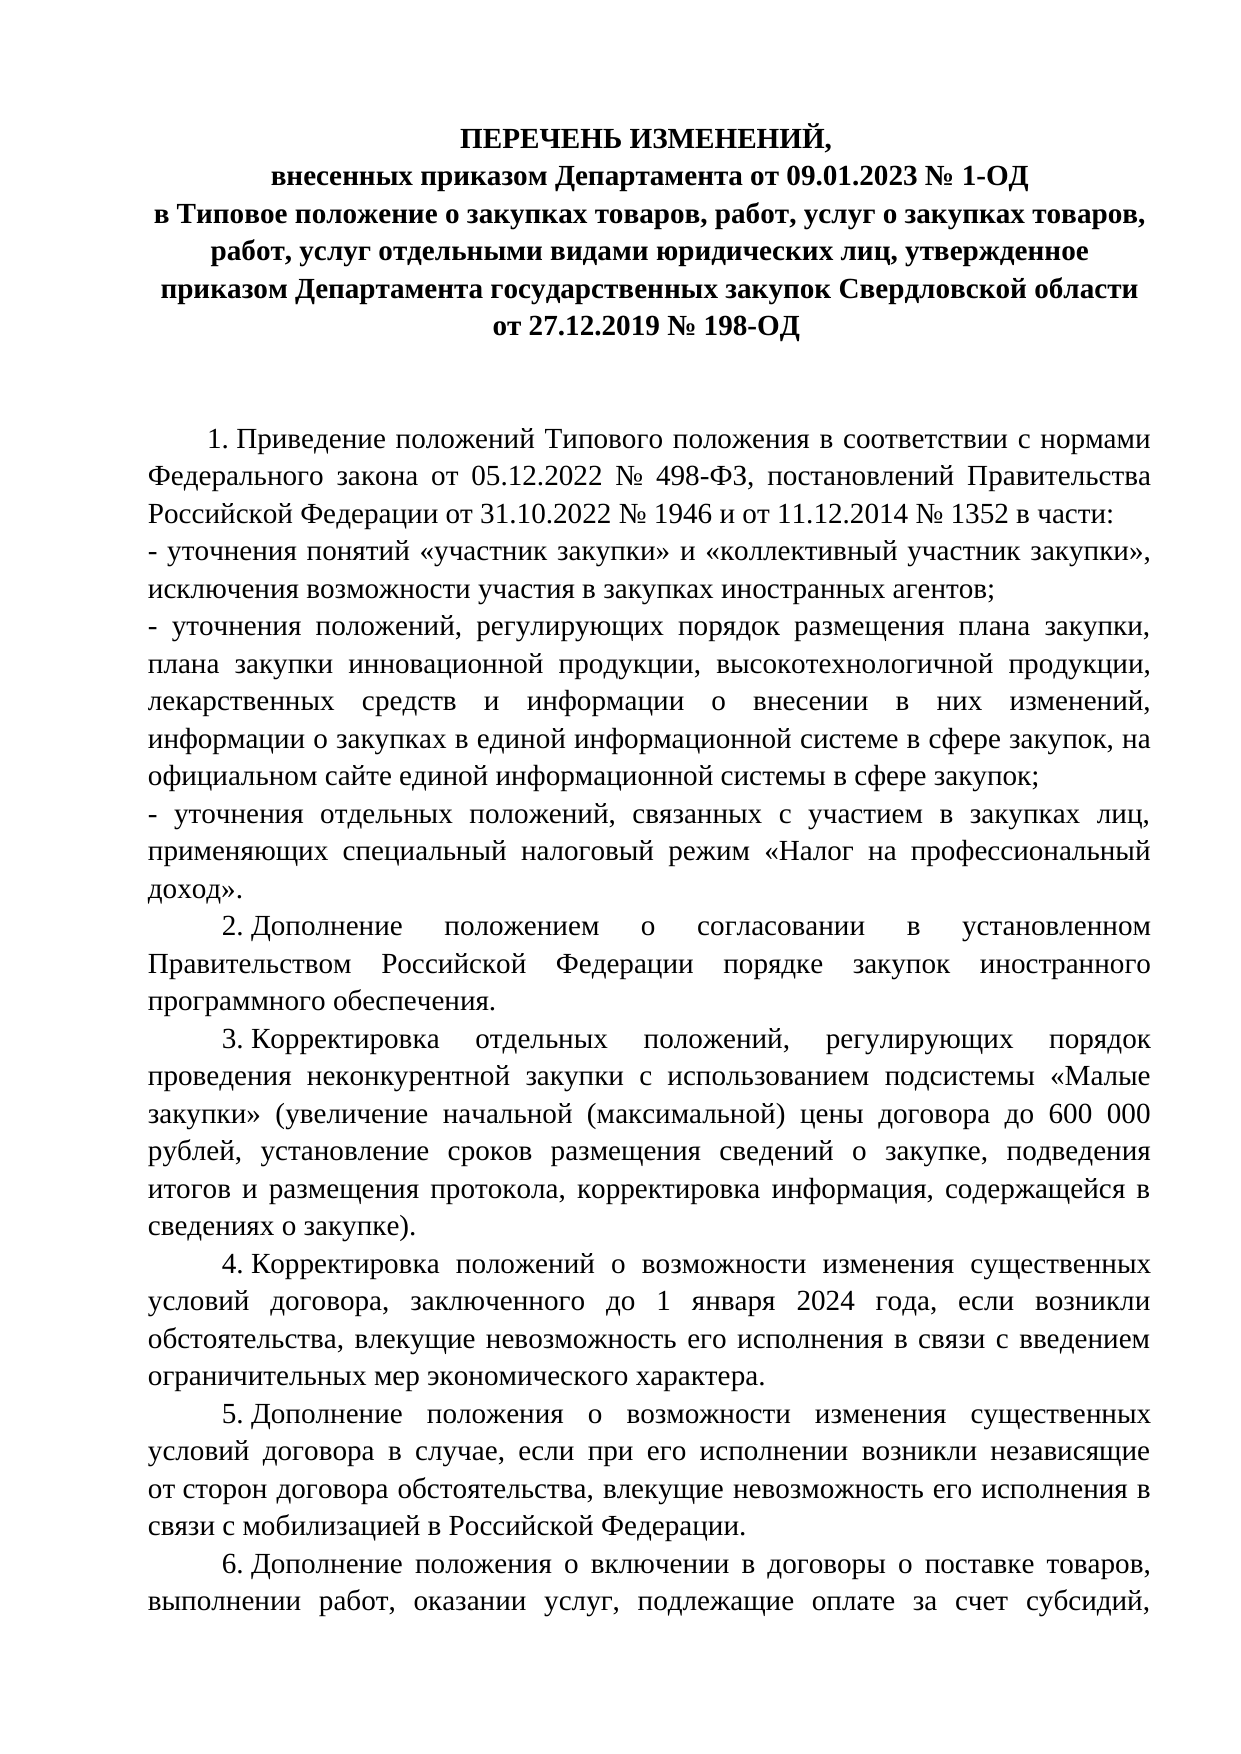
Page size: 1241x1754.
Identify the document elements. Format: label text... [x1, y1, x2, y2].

text 5. Дополнение положения о возможности изменения существенных условий договора в случае, если при его исполнении возникли независящие от сторон договора обстоятельства, влекущие невозможность его исполнения в связи с мобилизацией в Российской Федерации. [148, 1393, 1152, 1543]
text ПЕРЕЧЕНЬ ИЗМЕНЕНИЙ, [148, 118, 1152, 156]
text 4. Корректировка положений о возможности изменения существенных условий договора, заключенного до 1 января 2024 года, если возникли обстоятельства, влекущие невозможность его исполнения в связи с введением ограничительных мер экономического характера. [148, 1243, 1152, 1393]
text - уточнения отдельных положений, связанных с участием в закупках лиц, применяющих специальный налоговый режим «Налог на профессиональный доход». [148, 793, 1152, 906]
text 2. Дополнение положением о согласовании в установленном Правительством Российской Федерации порядке закупок иностранного программного обеспечения. [148, 906, 1152, 1018]
text - уточнения понятий «участник закупки» и «коллективный участник закупки», исключения возможности участия в закупках иностранных агентов; [148, 531, 1152, 606]
text 6. Дополнение положения о включении в договоры о поставке товаров, выполнении работ, оказании услуг, подлежащие оплате за счет субсидий, [148, 1543, 1152, 1618]
text 1. Приведение положений Типового положения в соответствии с нормами Федерального закона от 05.12.2022 № 498-ФЗ, постановлений Правительства Российской Федерации от 31.10.2022 № 1946 и от 11.12.2014 № 1352 в части: [148, 418, 1152, 531]
text 3. Корректировка отдельных положений, регулирующих порядок проведения неконкурентной закупки с использованием подсистемы «Малые закупки» (увеличение начальной (максимальной) цены договора до 600 000 рублей, установление сроков размещения сведений о закупке, подведения итогов и размещения протокола, корректировка информация, содержащейся в сведениях о закупке). [148, 1018, 1152, 1243]
text - уточнения положений, регулирующих порядок размещения плана закупки, плана закупки инновационной продукции, высокотехнологичной продукции, лекарственных средств и информации о внесении в них изменений, информации о закупках в единой информационной системе в сфере закупок, на официальном сайте единой информационной системы в сфере закупок; [148, 606, 1152, 793]
text внесенных приказом Департамента от 09.01.2023 № 1-ОД [148, 156, 1152, 193]
text в Типовое положение о закупках товаров, работ, услуг о закупках товаров, работ, услуг отдельными видами юридических лиц, утвержденное приказом Департамента государственных закупок Свердловской области от 27.12.2019 № 198-ОД [148, 193, 1152, 343]
